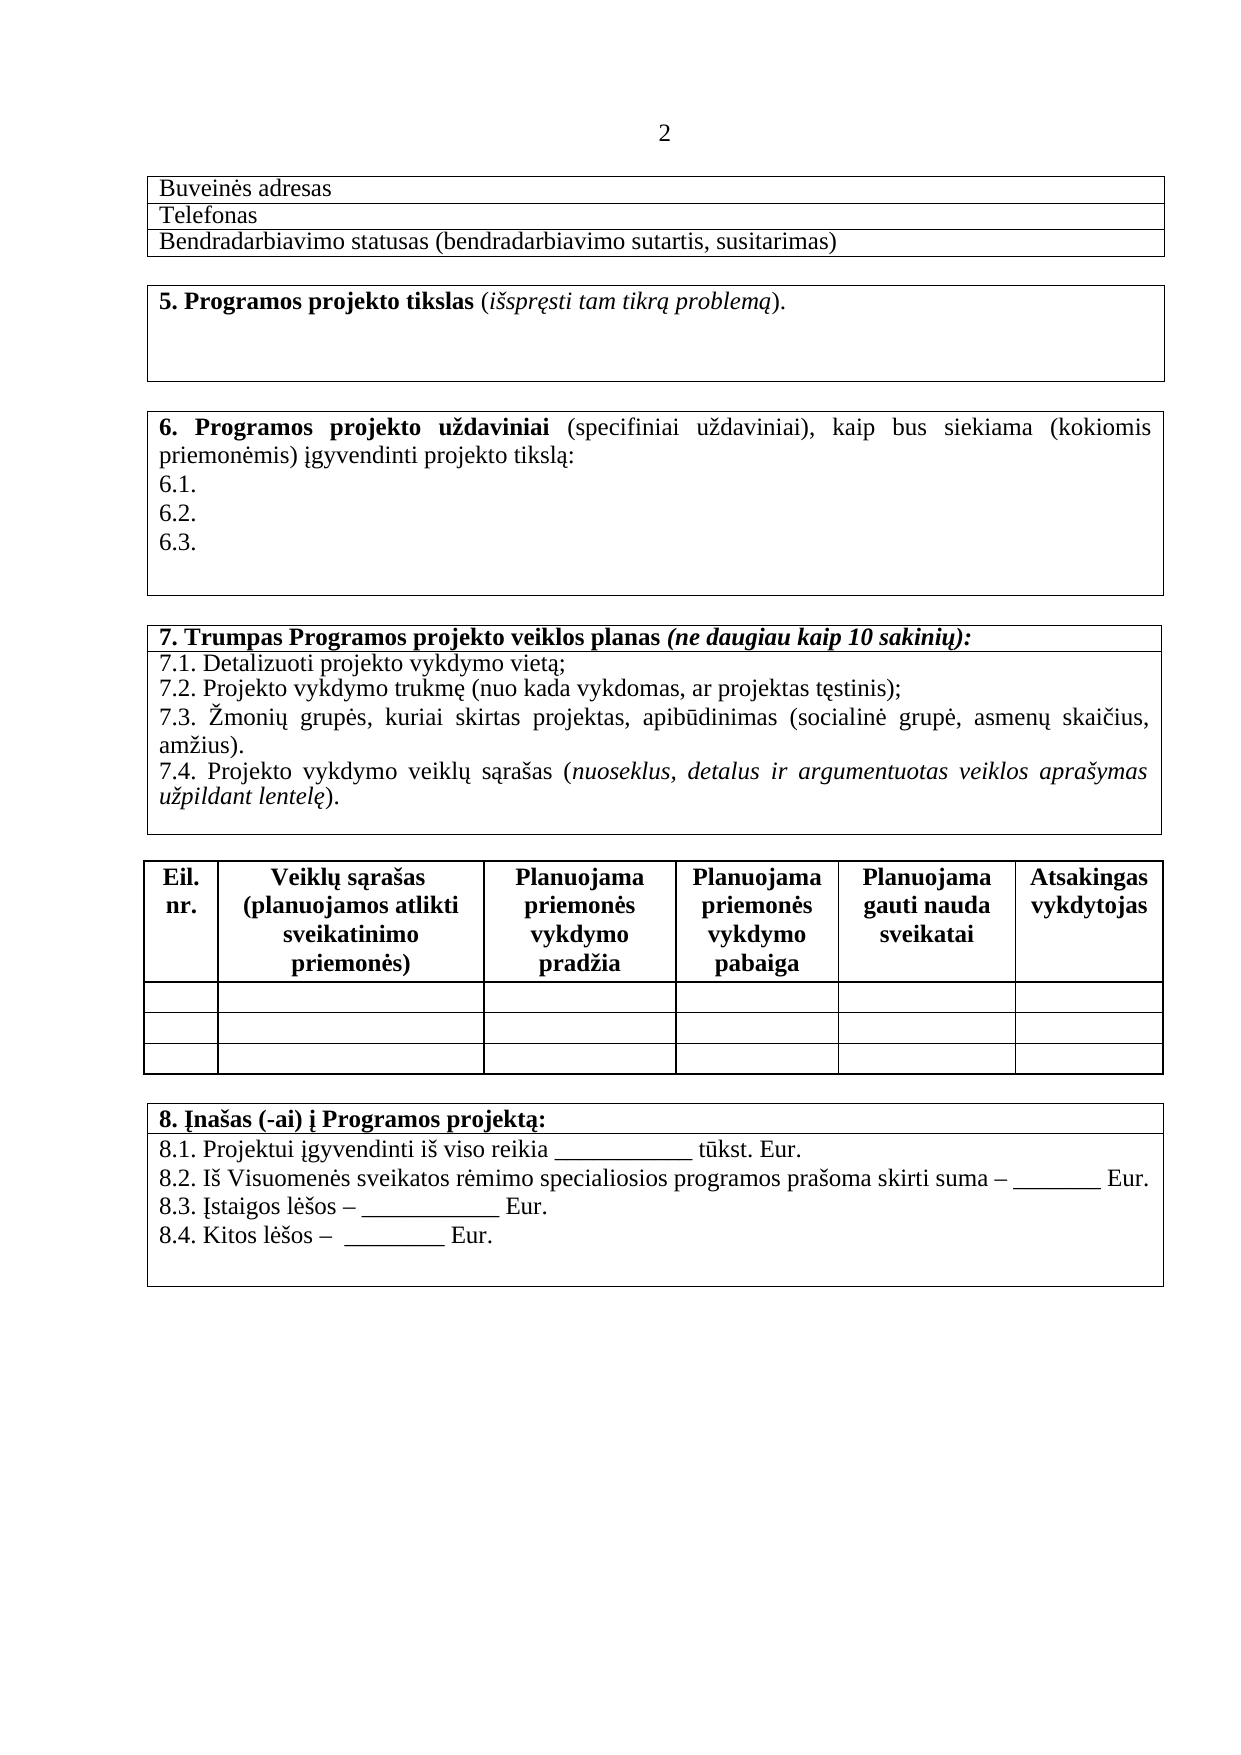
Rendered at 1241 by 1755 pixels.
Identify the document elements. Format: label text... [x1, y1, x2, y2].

table_header 8. Įnašas (-ai) į Programos projektą: [148, 1104, 1163, 1133]
table_cell [677, 1044, 838, 1073]
table_cell [145, 1044, 217, 1073]
table_cell Bendradarbiavimo statusas (bendradarbiavimo sutartis, susitarimas) [148, 230, 1164, 256]
table_cell [219, 1013, 483, 1042]
table_cell [839, 1013, 1015, 1042]
table_cell 8.1. Projektui įgyvendinti iš viso reikia ___________ tūkst. Eur. 8.2. Iš Visuomenės sveikatos rėmimo specialiosios programos prašoma skirti suma – _______ Eur. 8.3. Įstaigos lėšos – ___________ Eur. 8.4. Kitos lėšos – ________ Eur. [148, 1134, 1163, 1286]
table_cell [839, 983, 1015, 1011]
table_cell [677, 1013, 838, 1042]
table_cell [485, 1044, 675, 1073]
table_header Atsakingas vykdytojas [1016, 862, 1162, 981]
table_cell [1016, 1013, 1162, 1042]
table_header 7. Trumpas Programos projekto veiklos planas (ne daugiau kaip 10 sakinių): [148, 626, 1161, 651]
table_cell Telefonas [148, 204, 1164, 229]
table_header Eil. nr. [145, 862, 217, 981]
table_cell 7.1. Detalizuoti projekto vykdymo vietą; 7.2. Projekto vykdymo trukmę (nuo kada vykdomas, ar projektas tęstinis); 7.3. Žmonių grupės, kuriai skirtas projektas, apibūdinimas (socialinė grupė, asmenų skaičius, amžius). 7.4. Projekto vykdymo veiklų sąrašas (nuoseklus, detalus ir argumentuotas veiklos aprašymas užpildant lentelę). [148, 652, 1161, 834]
table_cell [677, 983, 838, 1011]
table_cell [1016, 1044, 1162, 1073]
table_cell [485, 983, 675, 1011]
table_cell [485, 1013, 675, 1042]
table_header Veiklų sąrašas (planuojamos atlikti sveikatinimo priemonės) [219, 862, 483, 981]
table_header 5. Programos projekto tikslas (išspręsti tam tikrą problemą). [148, 286, 1164, 381]
table_header 6. Programos projekto uždaviniai (specifiniai uždaviniai), kaip bus siekiama (kokiomis priemonėmis) įgyvendinti projekto tikslą: 6.1. 6.2. 6.3. [148, 412, 1163, 595]
table_cell [1016, 983, 1162, 1011]
table_header Planuojama priemonės vykdymo pradžia [485, 862, 675, 981]
table_header Planuojama priemonės vykdymo pabaiga [677, 862, 838, 981]
table_cell [145, 983, 217, 1011]
table_cell [839, 1044, 1015, 1073]
table_header Planuojama gauti nauda sveikatai [839, 862, 1015, 981]
table_cell [219, 983, 483, 1011]
table_cell [219, 1044, 483, 1073]
table_cell [145, 1013, 217, 1042]
table_cell Buveinės adresas [148, 177, 1164, 203]
